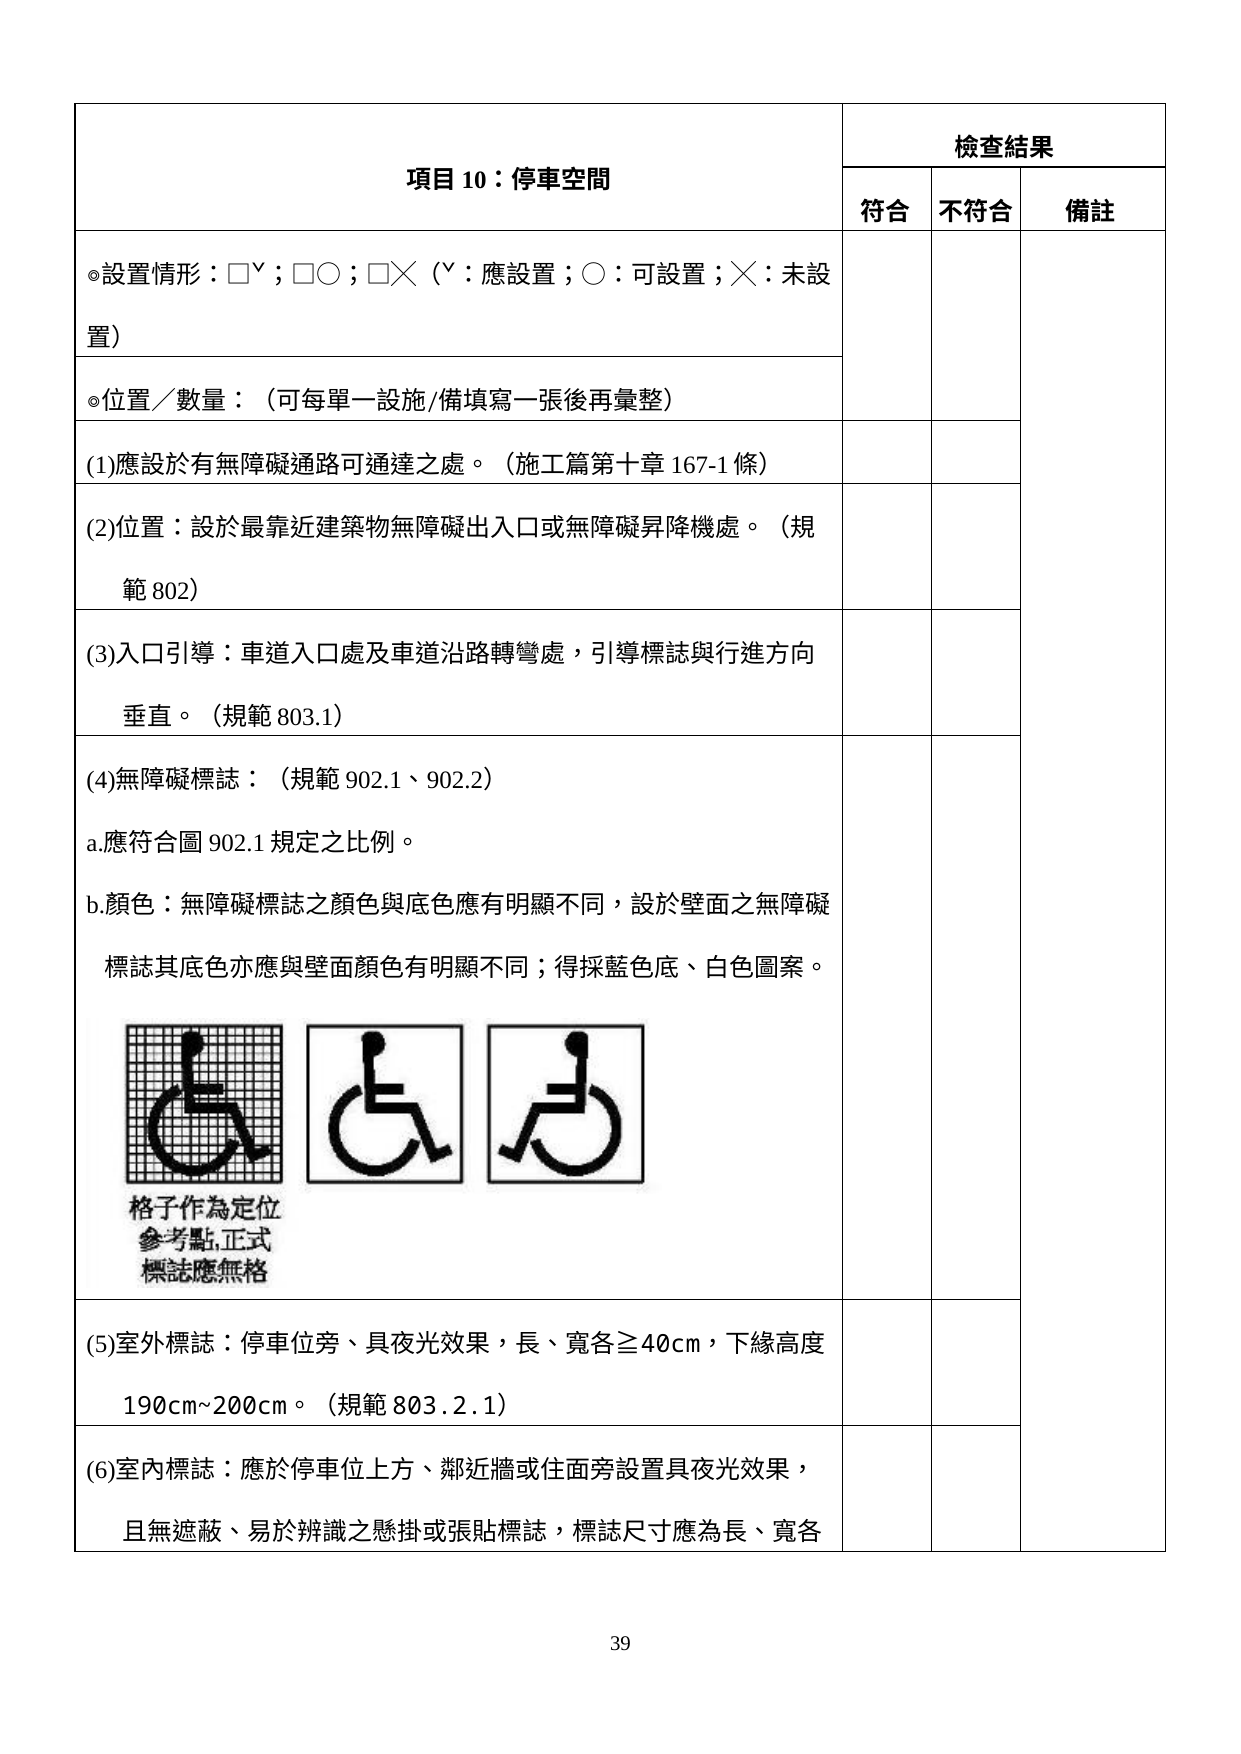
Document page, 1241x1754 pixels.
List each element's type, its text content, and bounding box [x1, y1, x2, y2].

table_cell (4)無障礙標誌：（規範902.1、902.2） a.應符合圖902.1規定之比例。 b.顏色：無障礙標誌之顏色與底色應有明顯不同，設於壁面之無障礙標誌其底色亦應與壁面顏色有明顯不同；得採藍色底、白色圖案。 [76, 736, 842, 1299]
table_cell [932, 736, 1020, 1299]
table_cell (5)室外標誌：停車位旁、具夜光效果，長、寬各≧40cm，下緣高度190cm~200cm。（規範803.2.1） [76, 1300, 842, 1425]
table_cell [932, 484, 1020, 609]
table_cell 不符合 [932, 168, 1020, 230]
table_cell [932, 421, 1020, 483]
table_cell (6)室內標誌：應於停車位上方、鄰近牆或住面旁設置具夜光效果，且無遮蔽、易於辨識之懸掛或張貼標誌，標誌尺寸應為長、寬各 [76, 1426, 842, 1551]
table_cell 符合 [843, 168, 931, 230]
table_cell [843, 421, 931, 483]
table_cell [932, 610, 1020, 735]
table_cell [843, 1426, 931, 1551]
table_cell 備註 [1021, 168, 1165, 230]
table_cell [843, 736, 931, 1299]
table_cell [1021, 231, 1165, 1551]
table_cell [932, 231, 1020, 419]
table_cell (2)位置：設於最靠近建築物無障礙出入口或無障礙昇降機處。（規範802） [76, 484, 842, 609]
table_cell ◎位置／數量：（可每單一設施/備填寫一張後再彙整） [76, 357, 842, 419]
table_cell ◎設置情形：□ˇ；□○；□╳（ˇ：應設置；○：可設置；╳：未設置） [76, 231, 842, 356]
table_header 檢查結果 [843, 104, 1165, 166]
table_cell [932, 1426, 1020, 1551]
table_header 項目10：停車空間 [76, 104, 842, 230]
table_cell [932, 1300, 1020, 1425]
table_cell [843, 610, 931, 735]
table_cell [843, 231, 931, 419]
table_cell (3)入口引導：車道入口處及車道沿路轉彎處，引導標誌與行進方向垂直。（規範803.1） [76, 610, 842, 735]
table_cell [843, 1300, 931, 1425]
table_cell [843, 484, 931, 609]
table_cell (1)應設於有無障礙通路可通達之處。（施工篇第十章167-1條） [76, 421, 842, 483]
